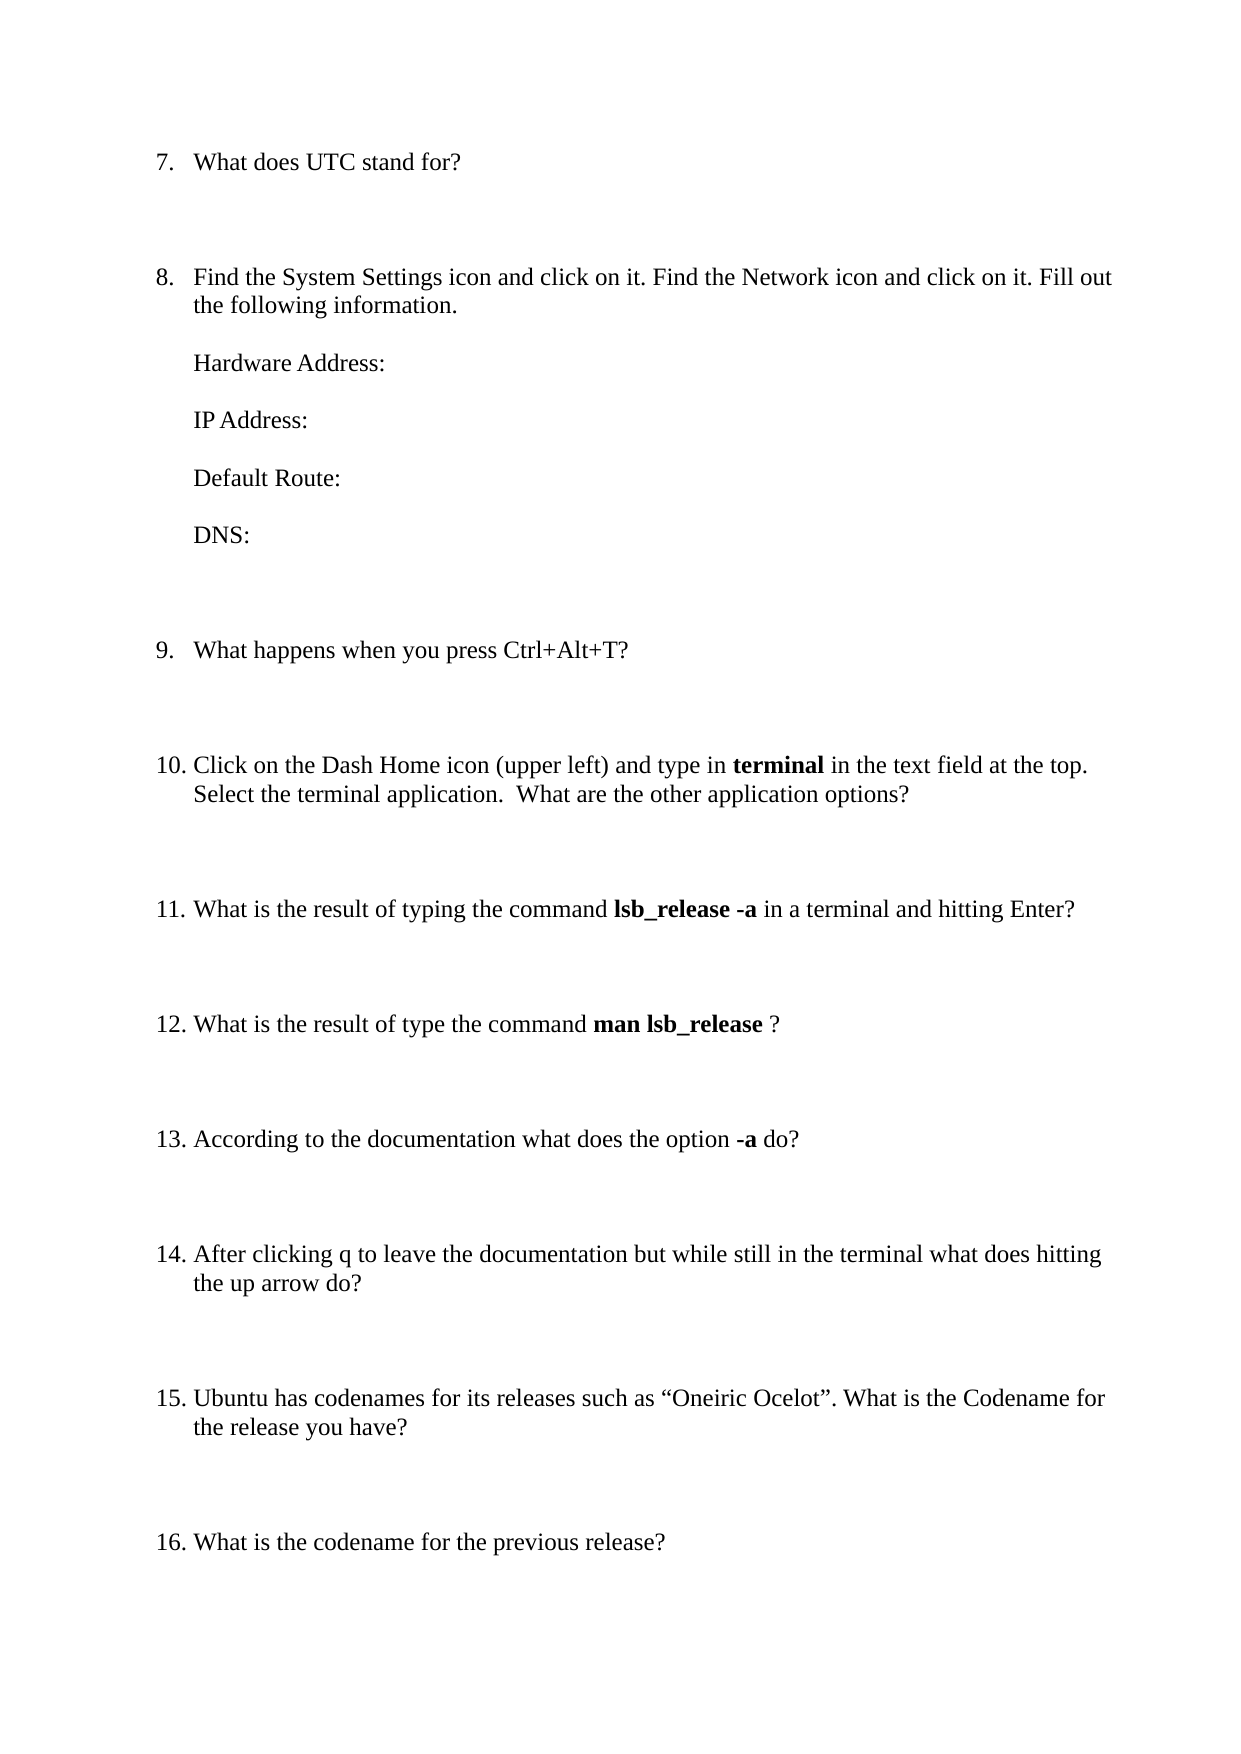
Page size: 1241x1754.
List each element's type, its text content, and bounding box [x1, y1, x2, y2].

list What does UTC stand for? [156, 147, 1122, 176]
text DNS: [193, 521, 1122, 549]
list What is the result of typing the command lsb_release -a in a terminal and hitting Enter? [156, 894, 1122, 923]
list According to the documentation what does the option -a do? [156, 1124, 1122, 1153]
list What happens when you press Ctrl+Alt+T? [156, 636, 1122, 664]
text Hardware Address: [193, 348, 1122, 377]
text Default Route: [193, 463, 1122, 492]
list After clicking q to leave the documentation but while still in the terminal what does hitting the up arrow do? [156, 1239, 1122, 1297]
list What is the result of type the command man lsb_release ? [156, 1009, 1122, 1038]
list What is the codename for the previous release? [156, 1527, 1122, 1556]
list Click on the Dash Home icon (upper left) and type in terminal in the text field at the top. Select the terminal application. What are the other application options? [156, 751, 1122, 808]
list Ubuntu has codenames for its releases such as “Oneiric Ocelot”. What is the Codename for the release you have? [156, 1383, 1122, 1441]
text IP Address: [193, 406, 1122, 434]
list Find the System Settings icon and click on it. Find the Network icon and click on it. Fill out the following information. [156, 262, 1122, 319]
